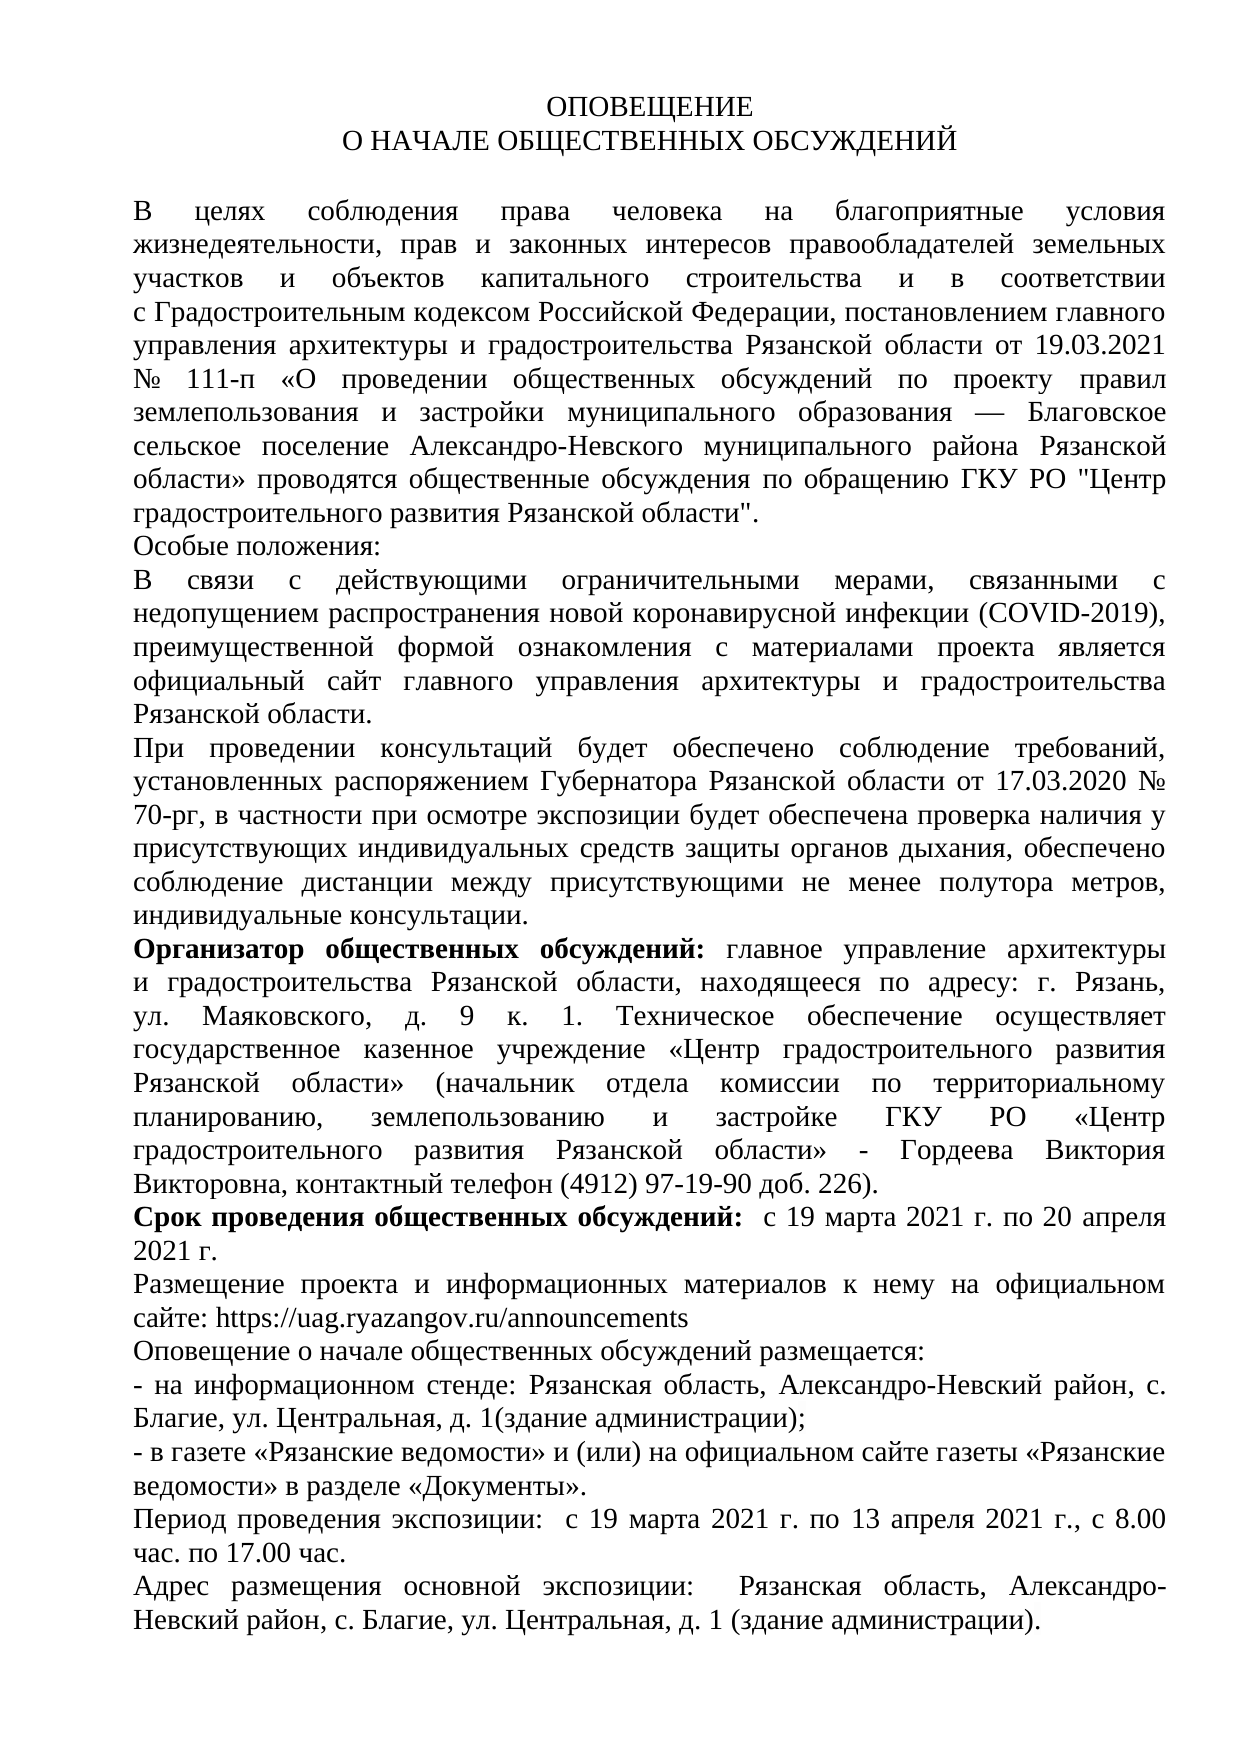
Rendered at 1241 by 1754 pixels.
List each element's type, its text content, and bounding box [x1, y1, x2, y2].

text Период проведения экспозиции: с 19 марта 2021 г. по 13 апреля 2021 г., с 8.00 час. по 17.00 час. [133, 1501, 1166, 1568]
text При проведении консультаций будет обеспечено соблюдение требований, установленных распоряжением Губернатора Рязанской области от 17.03.2020 № 70-рг, в частности при осмотре экспозиции будет обеспечена проверка наличия у присутствующих индивидуальных средств защиты органов дыхания, обеспечено соблюдение дистанции между присутствующими не менее полутора метров, индивидуальные консультации. [133, 730, 1166, 931]
text Адрес размещения основной экспозиции: Рязанская область, Александро-Невский район, с. Благие, ул. Центральная, д. 1 (здание администрации). [133, 1568, 1166, 1635]
text - в газете «Рязанские ведомости» и (или) на официальном сайте газеты «Рязанские ведомости» в разделе «Документы». [133, 1434, 1166, 1501]
text Особые положения: [133, 528, 1166, 562]
text Оповещение о начале общественных обсуждений размещается: [133, 1333, 1166, 1367]
text - на информационном стенде: Рязанская область, Александро-Невский район, с. Благие, ул. Центральная, д. 1(здание администрации); [133, 1367, 1166, 1434]
text Организатор общественных обсуждений: главное управление архитектуры и градостроительства Рязанской области, находящееся по адресу: г. Рязань, ул. Маяковского, д. 9 к. 1. Техническое обеспечение осуществляет государственное казенное учреждение «Центр градостроительного развития Рязанской области» (начальник отдела комиссии по территориальному планированию, землепользованию и застройке ГКУ РО «Центр градостроительного развития Рязанской области» - Гордеева Виктория Викторовна, контактный телефон (4912) 97-19-90 доб. 226). [133, 931, 1166, 1199]
text В целях соблюдения права человека на благоприятные условия жизнедеятельности, прав и законных интересов правообладателей земельных участков и объектов капитального строительства и в соответствии с Градостроительным кодексом Российской Федерации, постановлением главного управления архитектуры и градостроительства Рязанской области от 19.03.2021 № 111-п «О проведении общественных обсуждений по проекту правил землепользования и застройки муниципального образования — Благовское сельское поселение Александро-Невского муниципального района Рязанской области» проводятся общественные обсуждения по обращению ГКУ РО "Центр градостроительного развития Рязанской области". [133, 193, 1166, 528]
text Срок проведения общественных обсуждений: с 19 марта 2021 г. по 20 апреля 2021 г. [133, 1199, 1166, 1266]
text О НАЧАЛЕ ОБЩЕСТВЕННЫХ ОБСУЖДЕНИЙ [133, 123, 1166, 156]
text В связи с действующими ограничительными мерами, связанными с недопущением распространения новой коронавирусной инфекции (COVID-2019), преимущественной формой ознакомления с материалами проекта является официальный сайт главного управления архитектуры и градостроительства Рязанской области. [133, 562, 1166, 730]
text ОПОВЕЩЕНИЕ [133, 89, 1166, 123]
text Размещение проекта и информационных материалов к нему на официальном сайте: https://uag.ryazangov.ru/announcements [133, 1266, 1166, 1333]
